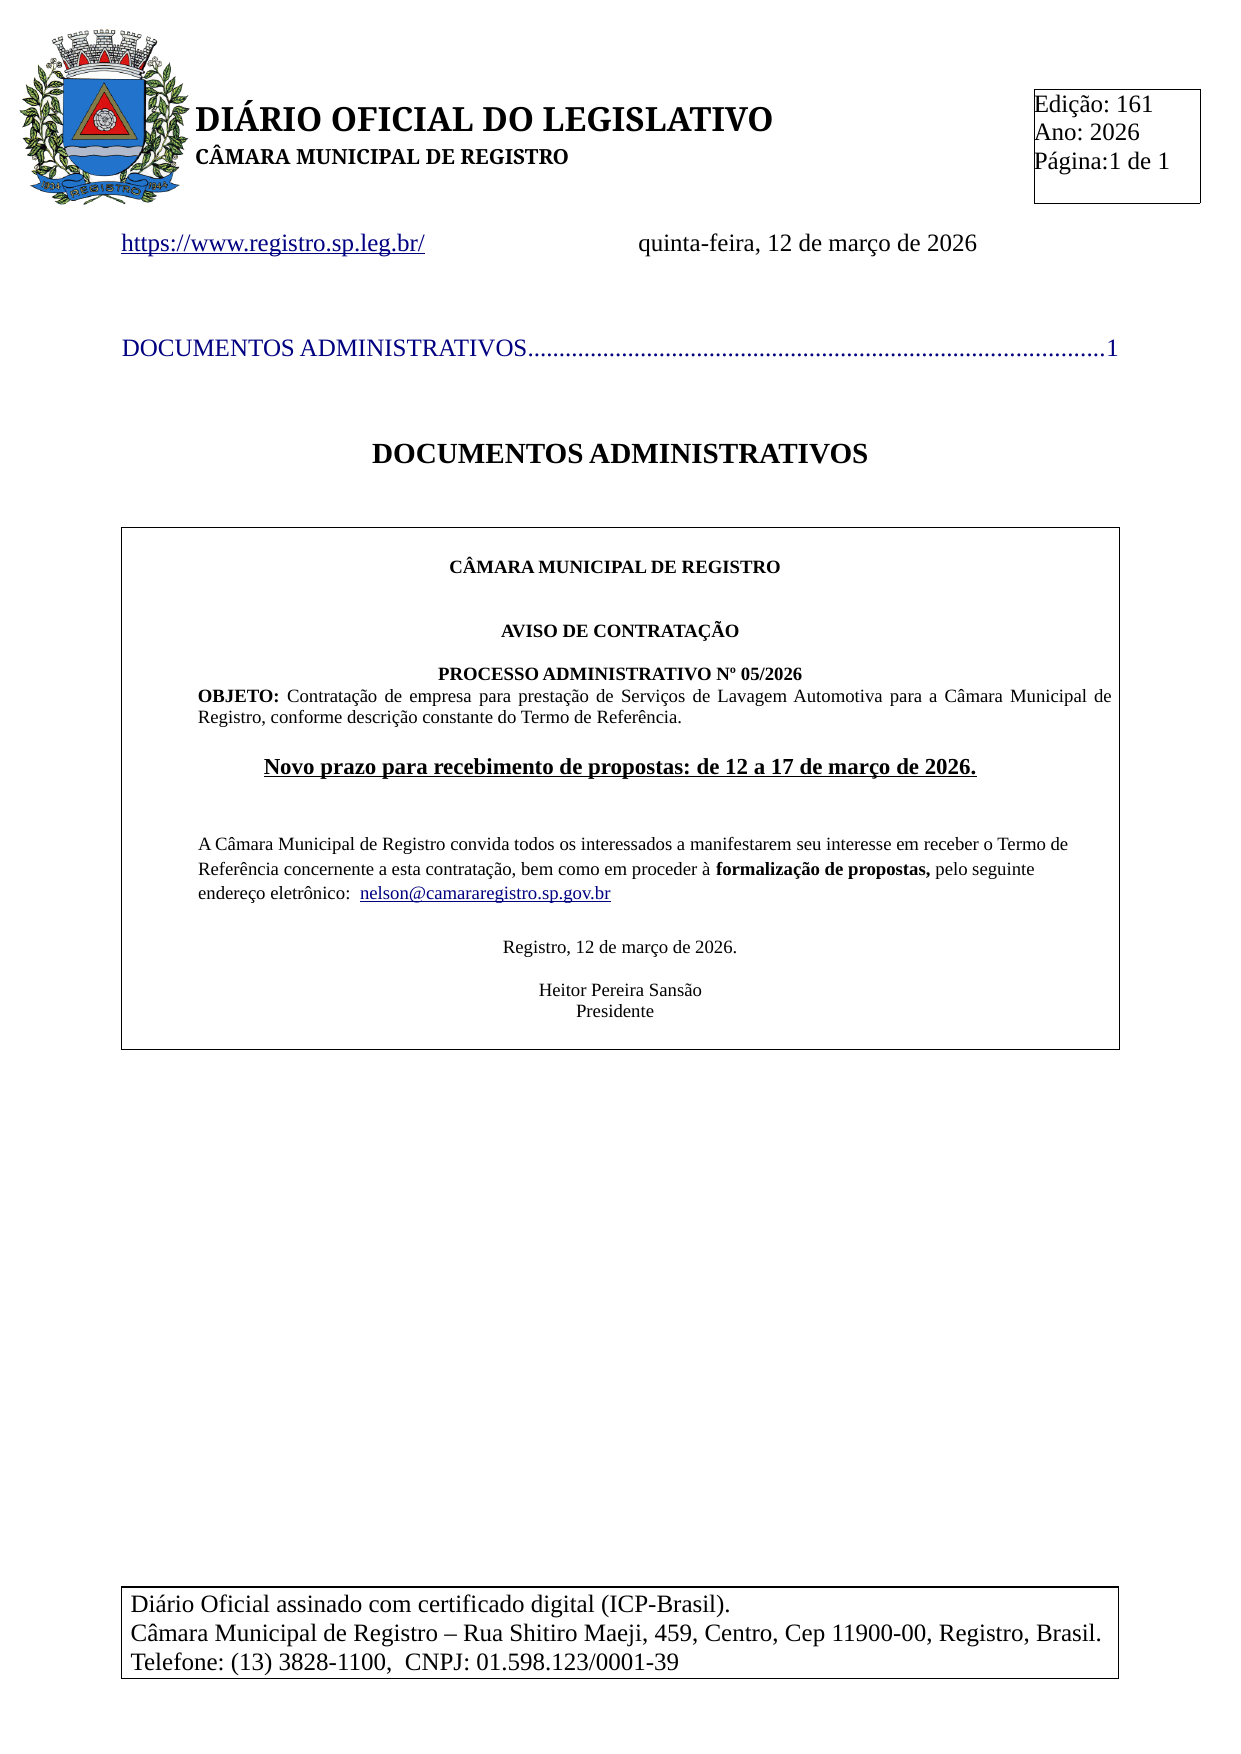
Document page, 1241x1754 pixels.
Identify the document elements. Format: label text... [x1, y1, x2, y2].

text DOCUMENTOS ADMINISTRATIVOS 1 [121, 333, 1119, 361]
table_header CÂMARA MUNICIPAL DE REGISTRO AVISO DE CONTRATAÇÃO PROCESSO ADMINISTRATIVO Nº 05/2026 OBJETO: Contratação de empresa para prestação de Serviços de Lavagem Automotiva para a Câmara Municipal de Registro, conforme descrição constante do Termo de Referência. Novo prazo para recebimento de propostas: de 12 a 17 de março de 2026. A Câmara Municipal de Registro convida todos os interessados a manifestarem seu interesse em receber o Termo de Referência concernente a esta contratação, bem como em proceder à formalização de propostas, pelo seguinte endereço eletrônico: nelson@camararegistro.sp.gov.br Registro, 12 de março de 2026. Heitor Pereira Sansão Presidente [122, 528, 1119, 1049]
text DOCUMENTOS ADMINISTRATIVOS [121, 436, 1119, 470]
picture [15, 23, 194, 210]
